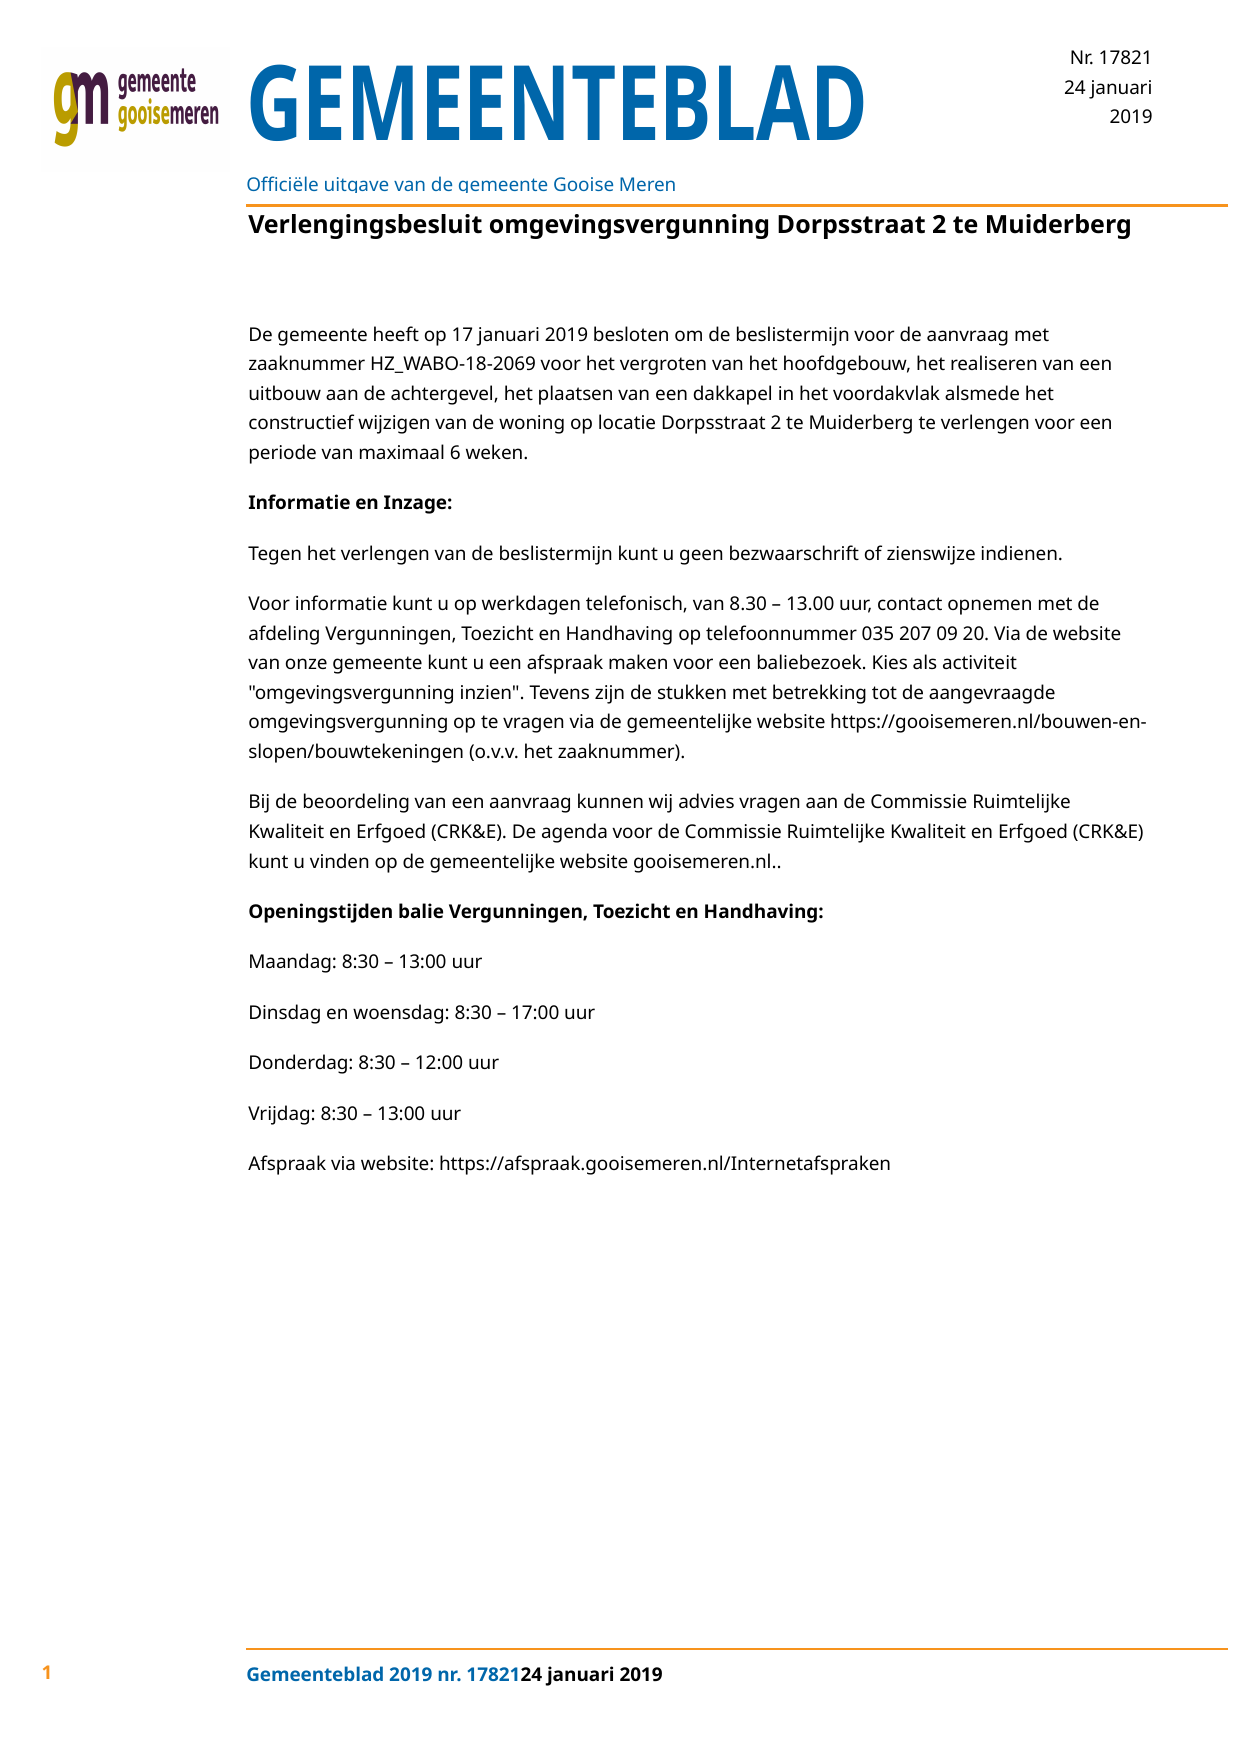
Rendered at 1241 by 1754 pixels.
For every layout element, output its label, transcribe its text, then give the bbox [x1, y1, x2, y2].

picture [41, 47, 231, 172]
text Openingstijden balie Vergunningen, Toezicht en Handhaving: [248, 898, 1152, 924]
text Dinsdag en woensdag: 8:30 – 17:00 uur [248, 999, 1152, 1025]
text Afspraak via website: https://afspraak.gooisemeren.nl/Internetafspraken [248, 1150, 1152, 1176]
text Donderdag: 8:30 – 12:00 uur [248, 1049, 1152, 1075]
text De gemeente heeft op 17 januari 2019 besloten om de beslistermijn voor de aanvraag met zaaknummer HZ_WABO-18-2069 voor het vergroten van het hoofdgebouw, het realiseren van een uitbouw aan de achtergevel, het plaatsen van een dakkapel in het voordakvlak alsmede het constructief wijzigen van de woning op locatie Dorpsstraat 2 te Muiderberg te verlengen voor een periode van maximaal 6 weken. [248, 321, 1152, 465]
text Informatie en Inzage: [248, 489, 1152, 515]
text Voor informatie kunt u op werkdagen telefonisch, van 8.30 – 13.00 uur, contact opnemen met de afdeling Vergunningen, Toezicht en Handhaving op telefoonnummer 035 207 09 20. Via de website van onze gemeente kunt u een afspraak maken voor een baliebezoek. Kies als activiteit "omgevingsvergunning inzien". Tevens zijn de stukken met betrekking tot de aangevraagde omgevingsvergunning op te vragen via de gemeentelijke website https://gooisemeren.nl/bouwen-en-slopen/bouwtekeningen (o.v.v. het zaaknummer). [248, 590, 1152, 764]
text Bij de beoordeling van een aanvraag kunnen wij advies vragen aan de Commissie Ruimtelijke Kwaliteit en Erfgoed (CRK&E). De agenda voor de Commissie Ruimtelijke Kwaliteit en Erfgoed (CRK&E) kunt u vinden op de gemeentelijke website gooisemeren.nl.. [248, 789, 1152, 873]
text Verlengingsbesluit omgevingsvergunning Dorpsstraat 2 te Muiderberg [248, 207, 1152, 241]
text Vrijdag: 8:30 – 13:00 uur [248, 1100, 1152, 1126]
text Tegen het verlengen van de beslistermijn kunt u geen bezwaarschrift of zienswijze indienen. [248, 540, 1152, 566]
text Maandag: 8:30 – 13:00 uur [248, 949, 1152, 974]
